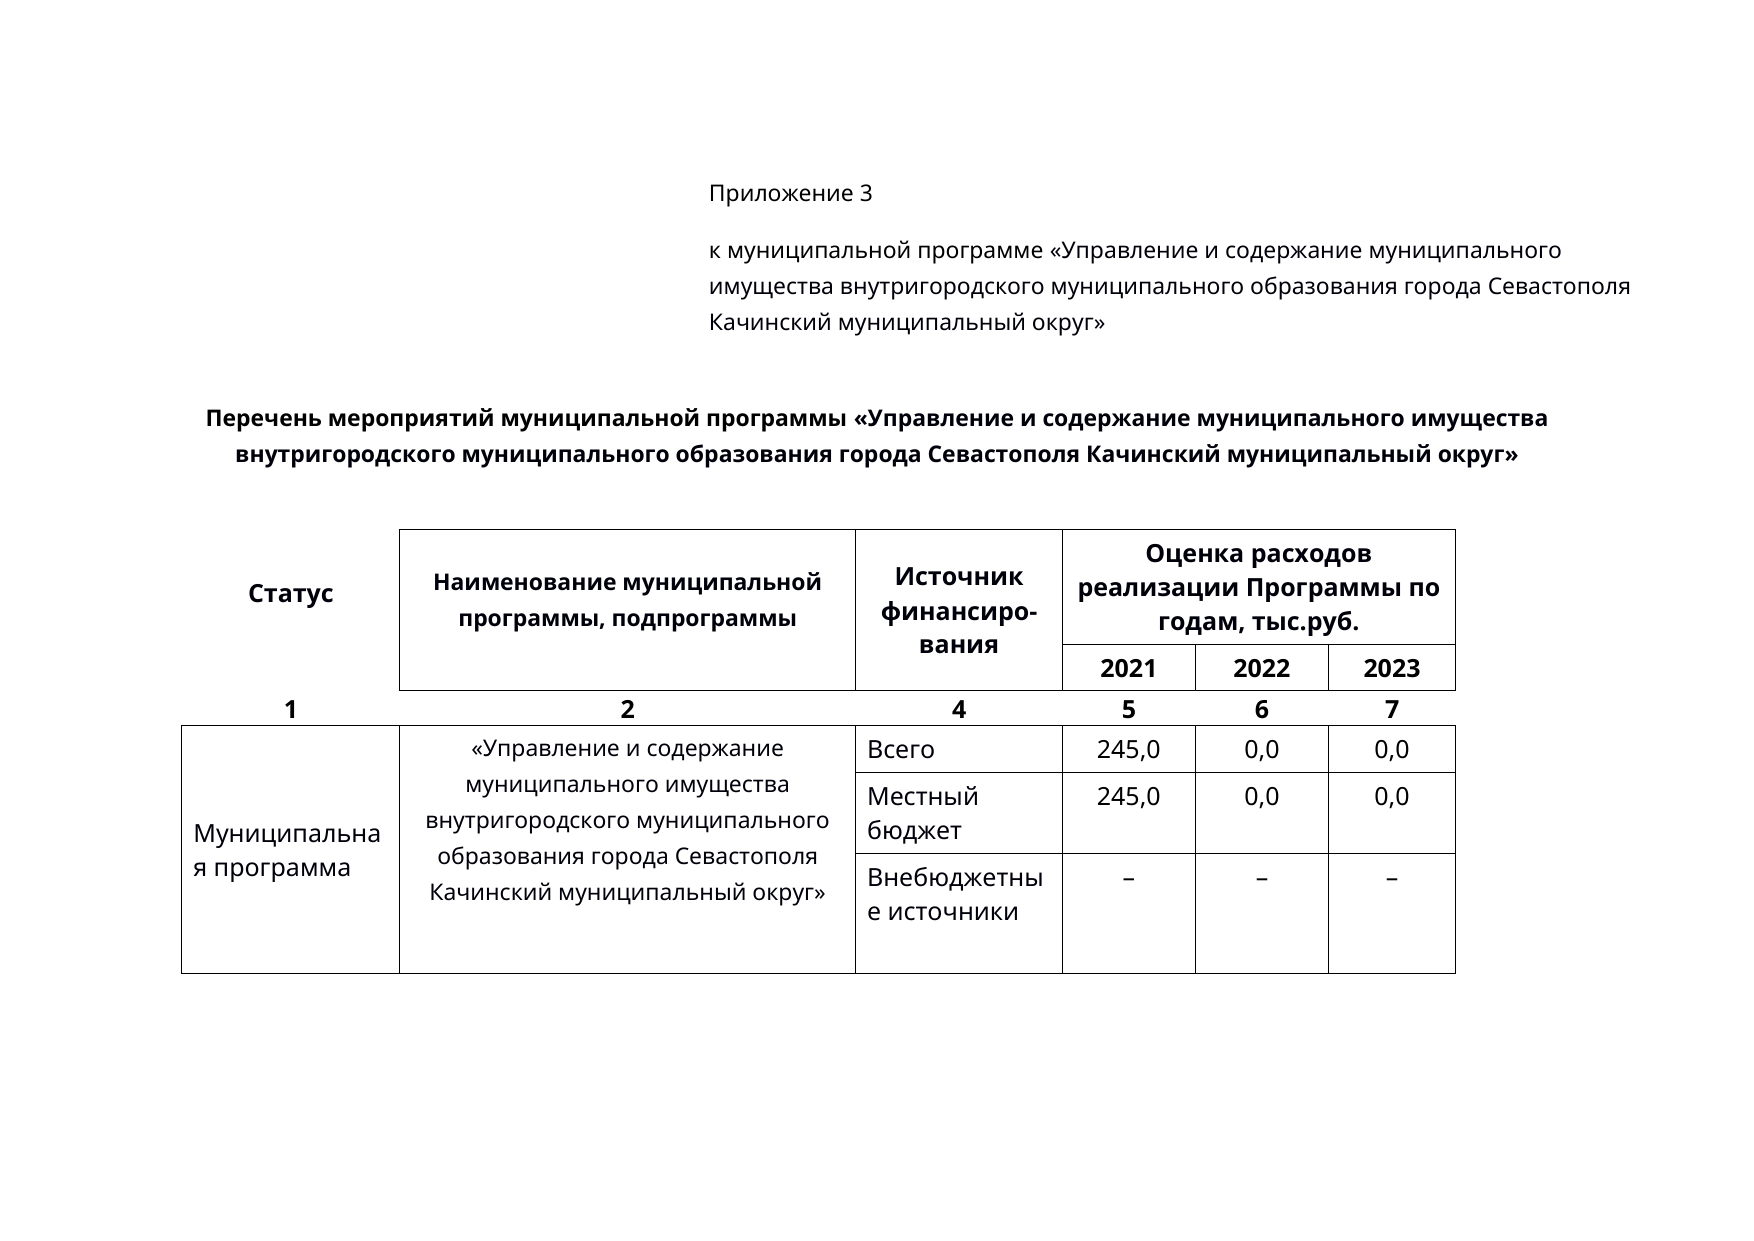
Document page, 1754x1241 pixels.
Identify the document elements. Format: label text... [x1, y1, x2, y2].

table_cell 7 [1328, 691, 1455, 725]
text Перечень мероприятий муниципальной программы «Управление и содержание муниципального имущества внутригородского муниципального образования города Севастополя Качинский муниципальный округ» [118, 402, 1636, 469]
table_cell 0,0 [1329, 726, 1455, 772]
table_cell Местный бюджет [856, 773, 1062, 853]
table_cell 4 [856, 691, 1062, 725]
table_cell 245,0 [1063, 773, 1195, 853]
table_cell 0,0 [1329, 773, 1455, 853]
table_cell 0,0 [1196, 773, 1328, 853]
table_cell «Управление и содержание муниципального имущества внутригородского муниципального образования города Севастополя Качинский муниципальный округ» [400, 726, 855, 972]
table_cell – [1063, 854, 1195, 972]
table_cell – [1329, 854, 1455, 972]
table_header Оценка расходов реализации Программы по годам, тыс.руб. [1063, 530, 1455, 644]
table_cell 2022 [1196, 645, 1328, 690]
table_cell 2023 [1329, 645, 1455, 690]
table_cell 245,0 [1063, 726, 1195, 772]
table_header Источник финансиро-вания [856, 530, 1062, 690]
table_cell Муниципальная программа [182, 726, 399, 972]
table_cell 1 [182, 690, 399, 725]
table_cell – [1196, 854, 1328, 972]
text к муниципальной программе «Управление и содержание муниципального имущества внутригородского муниципального образования города Севастополя Качинский муниципальный округ» [709, 234, 1636, 337]
table_cell Внебюджетные источники [856, 854, 1062, 972]
table_cell 6 [1195, 691, 1328, 725]
table_cell 2021 [1063, 645, 1195, 690]
table_header Наименование муниципальной программы, подпрограммы [400, 530, 855, 690]
table_cell Всего [856, 726, 1062, 772]
table_header Статус [182, 529, 399, 690]
text Приложение 3 [709, 177, 1636, 208]
table_cell 0,0 [1196, 726, 1328, 772]
table_cell 2 [400, 691, 856, 725]
table_cell 5 [1062, 691, 1195, 725]
